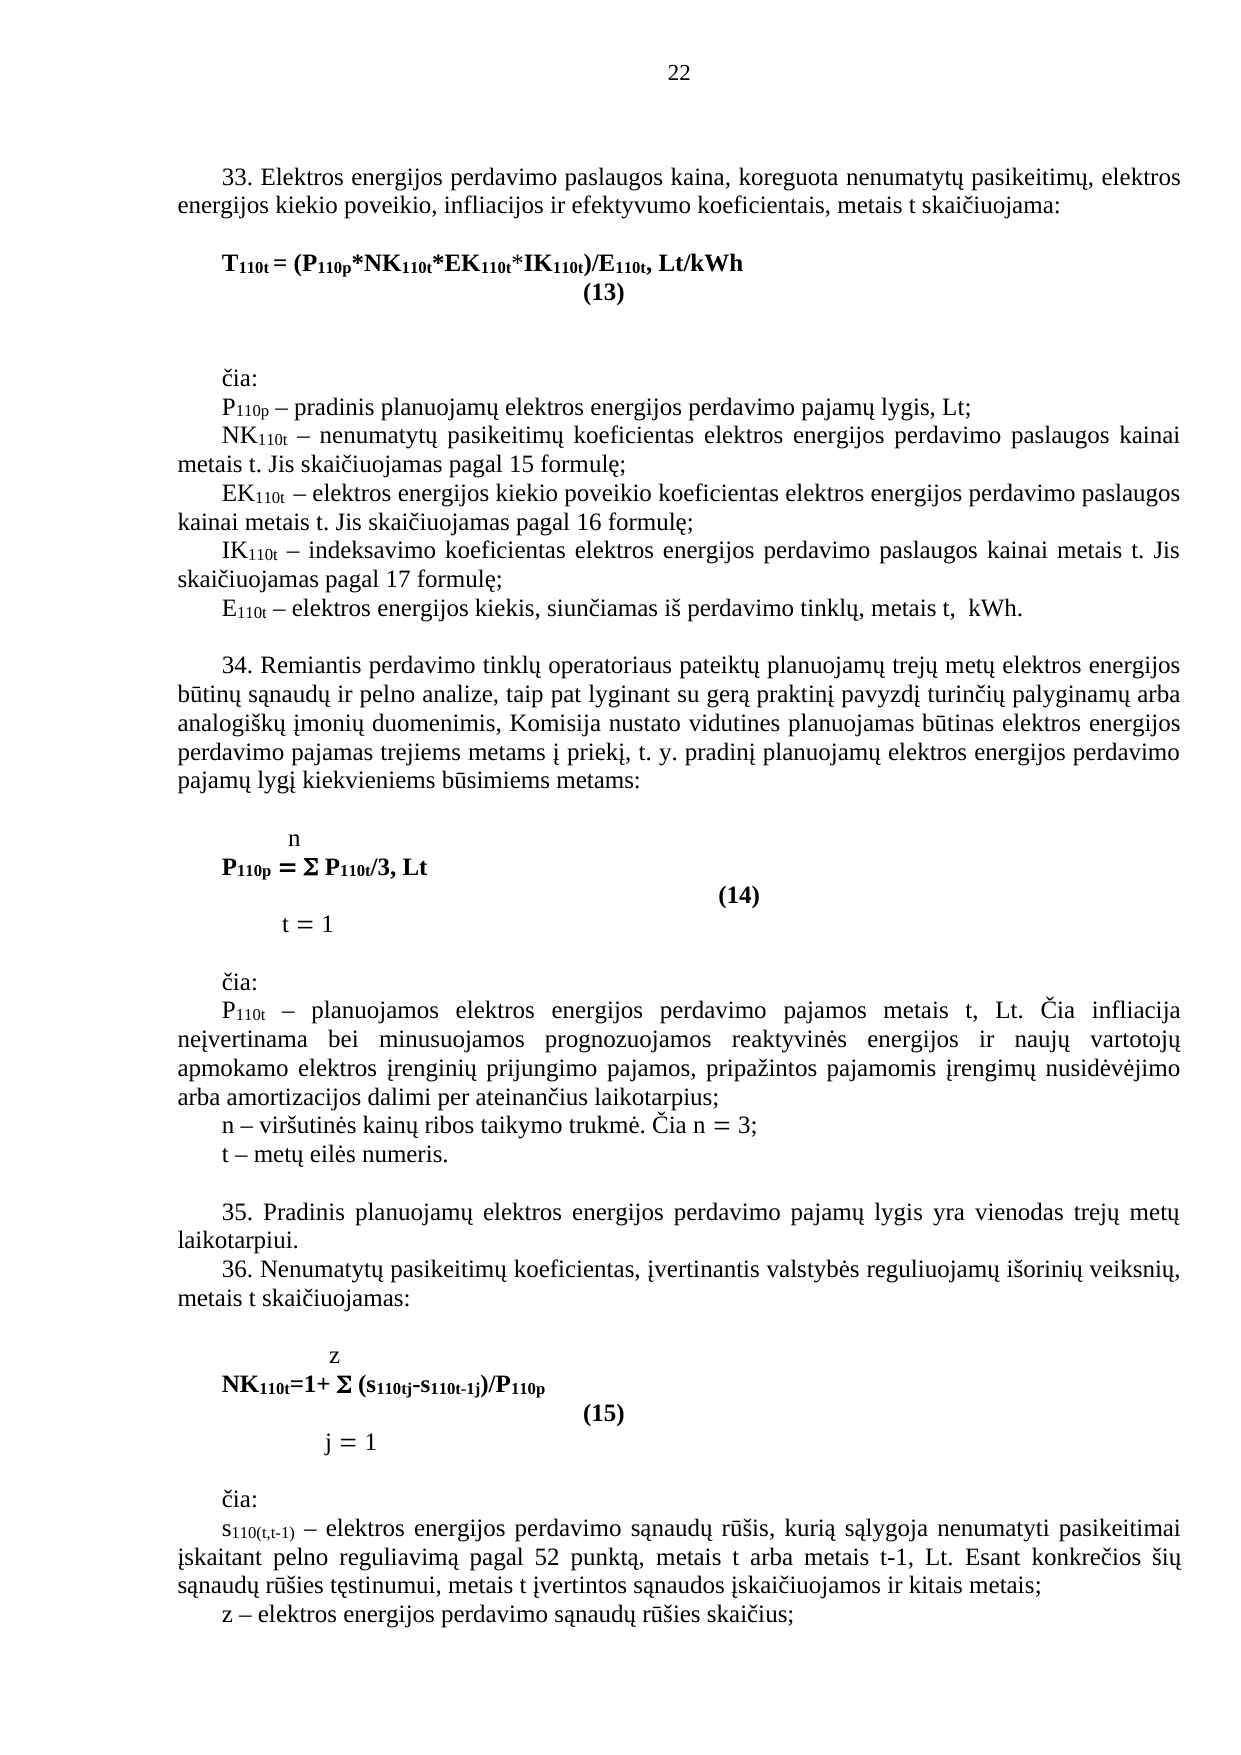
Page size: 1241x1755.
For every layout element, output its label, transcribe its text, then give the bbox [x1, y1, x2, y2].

text t – metų eilės numeris. [177, 1139, 1181, 1168]
text P110t – planuojamos elektros energijos perdavimo pajamos metais t, Lt. Čia infliacija neįvertinama bei minusuojamos prognozuojamos reaktyvinės energijos ir naujų vartotojų apmokamo elektros įrenginių prijungimo pajamos, pripažintos pajamomis įrengimų nusidėvėjimo arba amortizacijos dalimi per ateinančius laikotarpius; [177, 995, 1181, 1110]
text NK110t – nenumatytų pasikeitimų koeficientas elektros energijos perdavimo paslaugos kainai metais t. Jis skaičiuojamas pagal 15 formulę; [177, 420, 1181, 478]
text P110p   P110t/3, Lt (14) [177, 852, 1181, 909]
text n [252, 823, 1181, 852]
text čia: [177, 1484, 1181, 1513]
text z [177, 1340, 1181, 1369]
text 35. Pradinis planuojamų elektros energijos perdavimo pajamų lygis yra vienodas trejų metų laikotarpiui. [177, 1197, 1181, 1254]
text NK110t=1+  (s110tj-s110t-1j)/P110p (15) [177, 1369, 1181, 1427]
text P110p – pradinis planuojamų elektros energijos perdavimo pajamų lygis, Lt; [177, 392, 1181, 420]
text EK110t – elektros energijos kiekio poveikio koeficientas elektros energijos perdavimo paslaugos kainai metais t. Jis skaičiuojamas pagal 16 formulę; [177, 478, 1181, 535]
text t  1 [177, 909, 1181, 938]
text 34. Remiantis perdavimo tinklų operatoriaus pateiktų planuojamų trejų metų elektros energijos būtinų sąnaudų ir pelno analize, taip pat lyginant su gerą praktinį pavyzdį turinčių palyginamų arba analogiškų įmonių duomenimis, Komisija nustato vidutines planuojamas būtinas elektros energijos perdavimo pajamas trejiems metams į priekį, t. y. pradinį planuojamų elektros energijos perdavimo pajamų lygį kiekvieniems būsimiems metams: [177, 650, 1181, 794]
text 33. Elektros energijos perdavimo paslaugos kaina, koreguota nenumatytų pasikeitimų, elektros energijos kiekio poveikio, infliacijos ir efektyvumo koeficientais, metais t skaičiuojama: [177, 162, 1181, 219]
text n – viršutinės kainų ribos taikymo trukmė. Čia n  3; [177, 1110, 1181, 1139]
text 36. Nenumatytų pasikeitimų koeficientas, įvertinantis valstybės reguliuojamų išorinių veiksnių, metais t skaičiuojamas: [177, 1254, 1181, 1312]
text z – elektros energijos perdavimo sąnaudų rūšies skaičius; [177, 1599, 1181, 1628]
text s110(t,t-1) – elektros energijos perdavimo sąnaudų rūšis, kurią sąlygoja nenumatyti pasikeitimai įskaitant pelno reguliavimą pagal 52 punktą, metais t arba metais t-1, Lt. Esant konkrečios šių sąnaudų rūšies tęstinumui, metais t įvertintos sąnaudos įskaičiuojamos ir kitais metais; [177, 1513, 1181, 1599]
text j  1 [177, 1427, 1181, 1455]
text T110t = (P110p*NK110t*EK110t*IK110t)/E110t, Lt/kWh (13) [177, 248, 1181, 305]
text čia: [177, 363, 1181, 392]
text čia: [177, 967, 1181, 995]
text IK110t – indeksavimo koeficientas elektros energijos perdavimo paslaugos kainai metais t. Jis skaičiuojamas pagal 17 formulę; [177, 535, 1181, 593]
text E110t – elektros energijos kiekis, siunčiamas iš perdavimo tinklų, metais t, kWh. [177, 593, 1181, 622]
